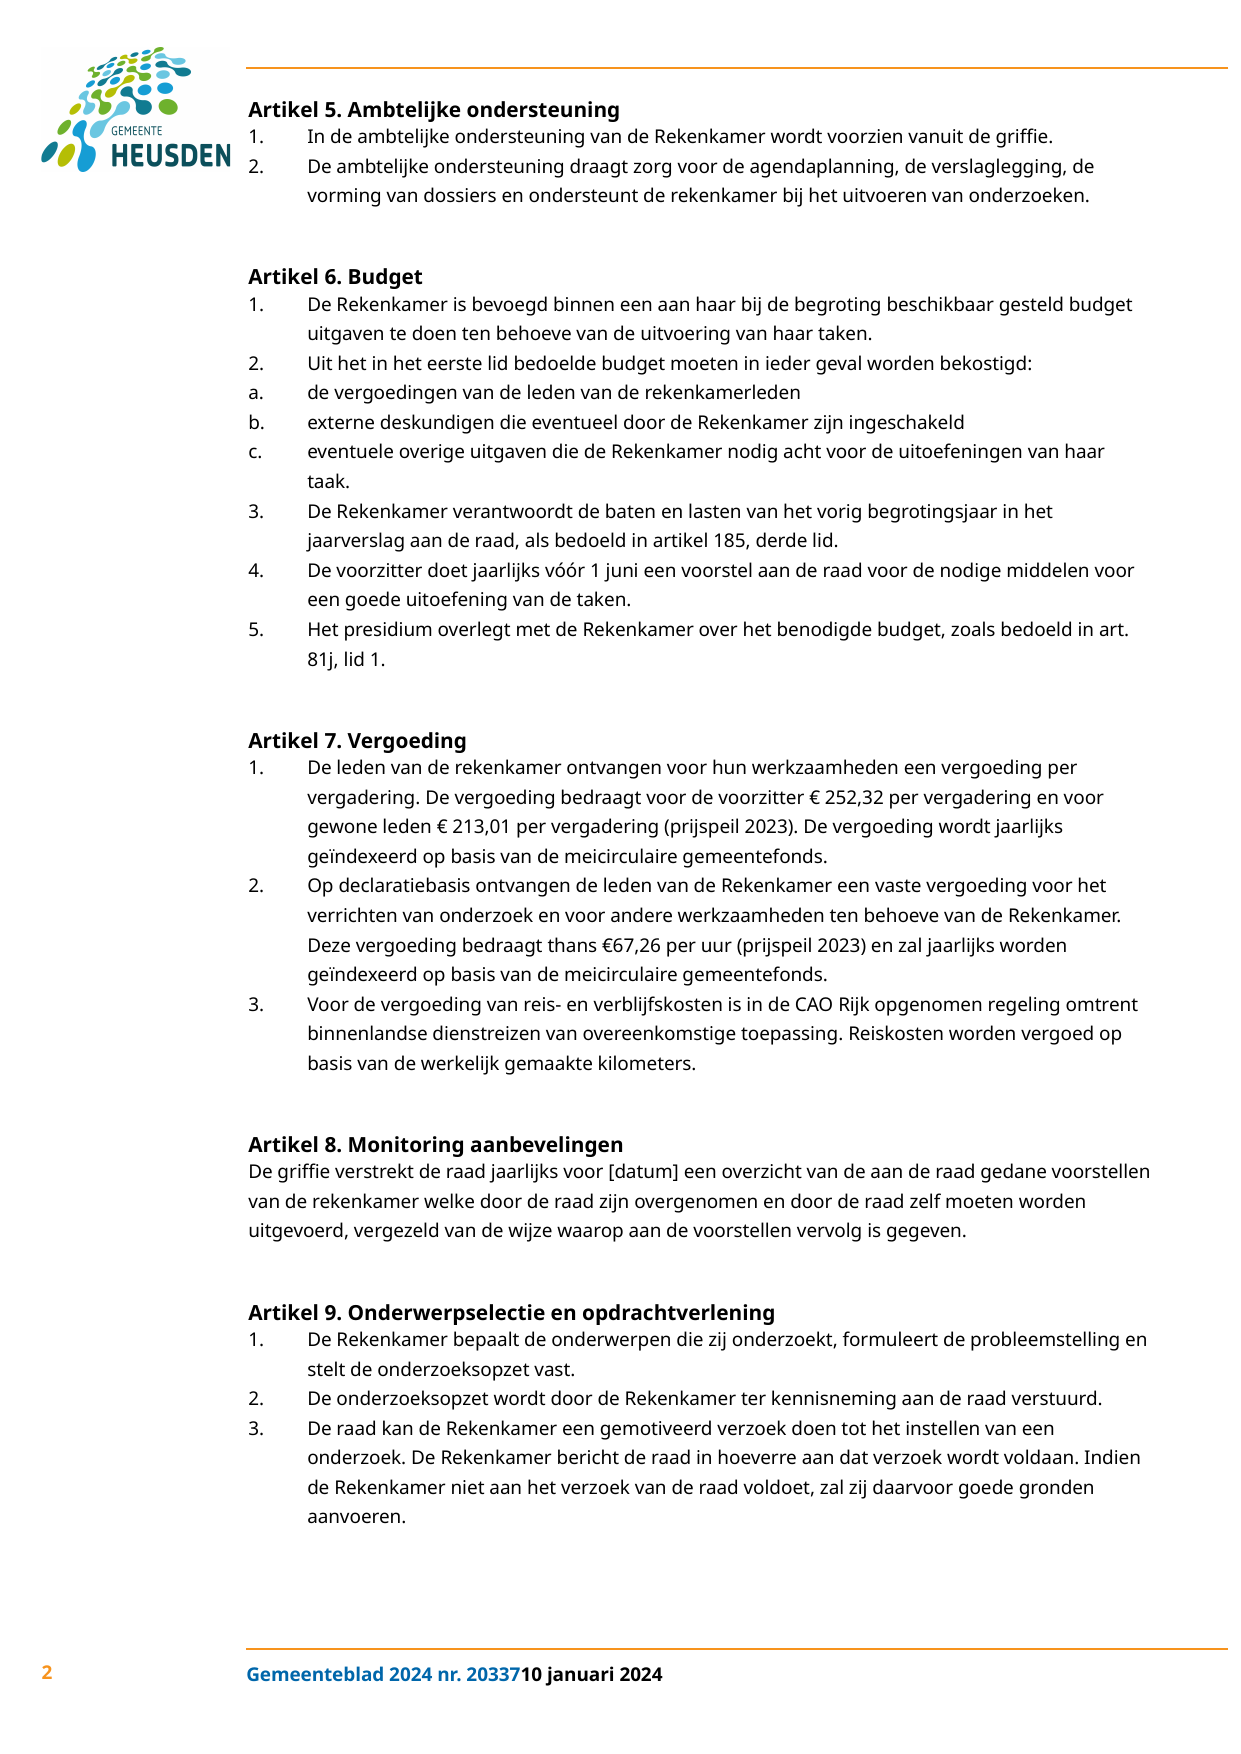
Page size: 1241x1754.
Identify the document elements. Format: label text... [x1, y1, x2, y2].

list De ambtelijke ondersteuning draagt zorg voor de agendaplanning, de verslaglegging, de vorming van dossiers en ondersteunt de rekenkamer bij het uitvoeren van onderzoeken. [248, 153, 1152, 208]
text De griffie verstrekt de raad jaarlijks voor [datum] een overzicht van de aan de raad gedane voorstellen van de rekenkamer welke door de raad zijn overgenomen en door de raad zelf moeten worden uitgevoerd, vergezeld van de wijze waarop aan de voorstellen vervolg is gegeven. [248, 1158, 1152, 1243]
text Artikel 9. Onderwerpselectie en opdrachtverlening [248, 1298, 1152, 1326]
list De voorzitter doet jaarlijks vóór 1 juni een voorstel aan de raad voor de nodige middelen voor een goede uitoefening van de taken. [248, 557, 1152, 612]
list de vergoedingen van de leden van de rekenkamerleden [248, 379, 1152, 405]
text Artikel 8. Monitoring aanbevelingen [248, 1130, 1152, 1158]
list De Rekenkamer verantwoordt de baten en lasten van het vorig begrotingsjaar in het jaarverslag aan de raad, als bedoeld in artikel 185, derde lid. [248, 498, 1152, 553]
list De Rekenkamer is bevoegd binnen een aan haar bij de begroting beschikbaar gesteld budget uitgaven te doen ten behoeve van de uitvoering van haar taken. [248, 291, 1152, 346]
list eventuele overige uitgaven die de Rekenkamer nodig acht voor de uitoefeningen van haar taak. [248, 439, 1152, 494]
list Op declaratiebasis ontvangen de leden van de Rekenkamer een vaste vergoeding voor het verrichten van onderzoek en voor andere werkzaamheden ten behoeve van de Rekenkamer. Deze vergoeding bedraagt thans €67,26 per uur (prijspeil 2023) en zal jaarlijks worden geïndexeerd op basis van de meicirculaire gemeentefonds. [248, 873, 1152, 987]
list externe deskundigen die eventueel door de Rekenkamer zijn ingeschakeld [248, 409, 1152, 435]
list In de ambtelijke ondersteuning van de Rekenkamer wordt voorzien vanuit de griffie. [248, 123, 1152, 149]
text Artikel 7. Vergoeding [248, 726, 1152, 754]
list De leden van de rekenkamer ontvangen voor hun werkzaamheden een vergoeding per vergadering. De vergoeding bedraagt voor de voorzitter € 252,32 per vergadering en voor gewone leden € 213,01 per vergadering (prijspeil 2023). De vergoeding wordt jaarlijks geïndexeerd op basis van de meicirculaire gemeentefonds. [248, 754, 1152, 869]
text Artikel 6. Budget [248, 262, 1152, 291]
text Artikel 5. Ambtelijke ondersteuning [248, 95, 1152, 123]
list Uit het in het eerste lid bedoelde budget moeten in ieder geval worden bekostigd: [248, 350, 1152, 376]
list De onderzoeksopzet wordt door de Rekenkamer ter kennisneming aan de raad verstuurd. [248, 1385, 1152, 1411]
list Voor de vergoeding van reis- en verblijfskosten is in de CAO Rijk opgenomen regeling omtrent binnenlandse dienstreizen van overeenkomstige toepassing. Reiskosten worden vergoed op basis van de werkelijk gemaakte kilometers. [248, 991, 1152, 1076]
list De raad kan de Rekenkamer een gemotiveerd verzoek doen tot het instellen van een onderzoek. De Rekenkamer bericht de raad in hoeverre aan dat verzoek wordt voldaan. Indien de Rekenkamer niet aan het verzoek van de raad voldoet, zal zij daarvoor goede gronden aanvoeren. [248, 1415, 1152, 1529]
list Het presidium overlegt met de Rekenkamer over het benodigde budget, zoals bedoeld in art. 81j, lid 1. [248, 616, 1152, 672]
list De Rekenkamer bepaalt de onderwerpen die zij onderzoekt, formuleert de probleemstelling en stelt de onderzoeksopzet vast. [248, 1326, 1152, 1381]
picture [41, 47, 231, 172]
